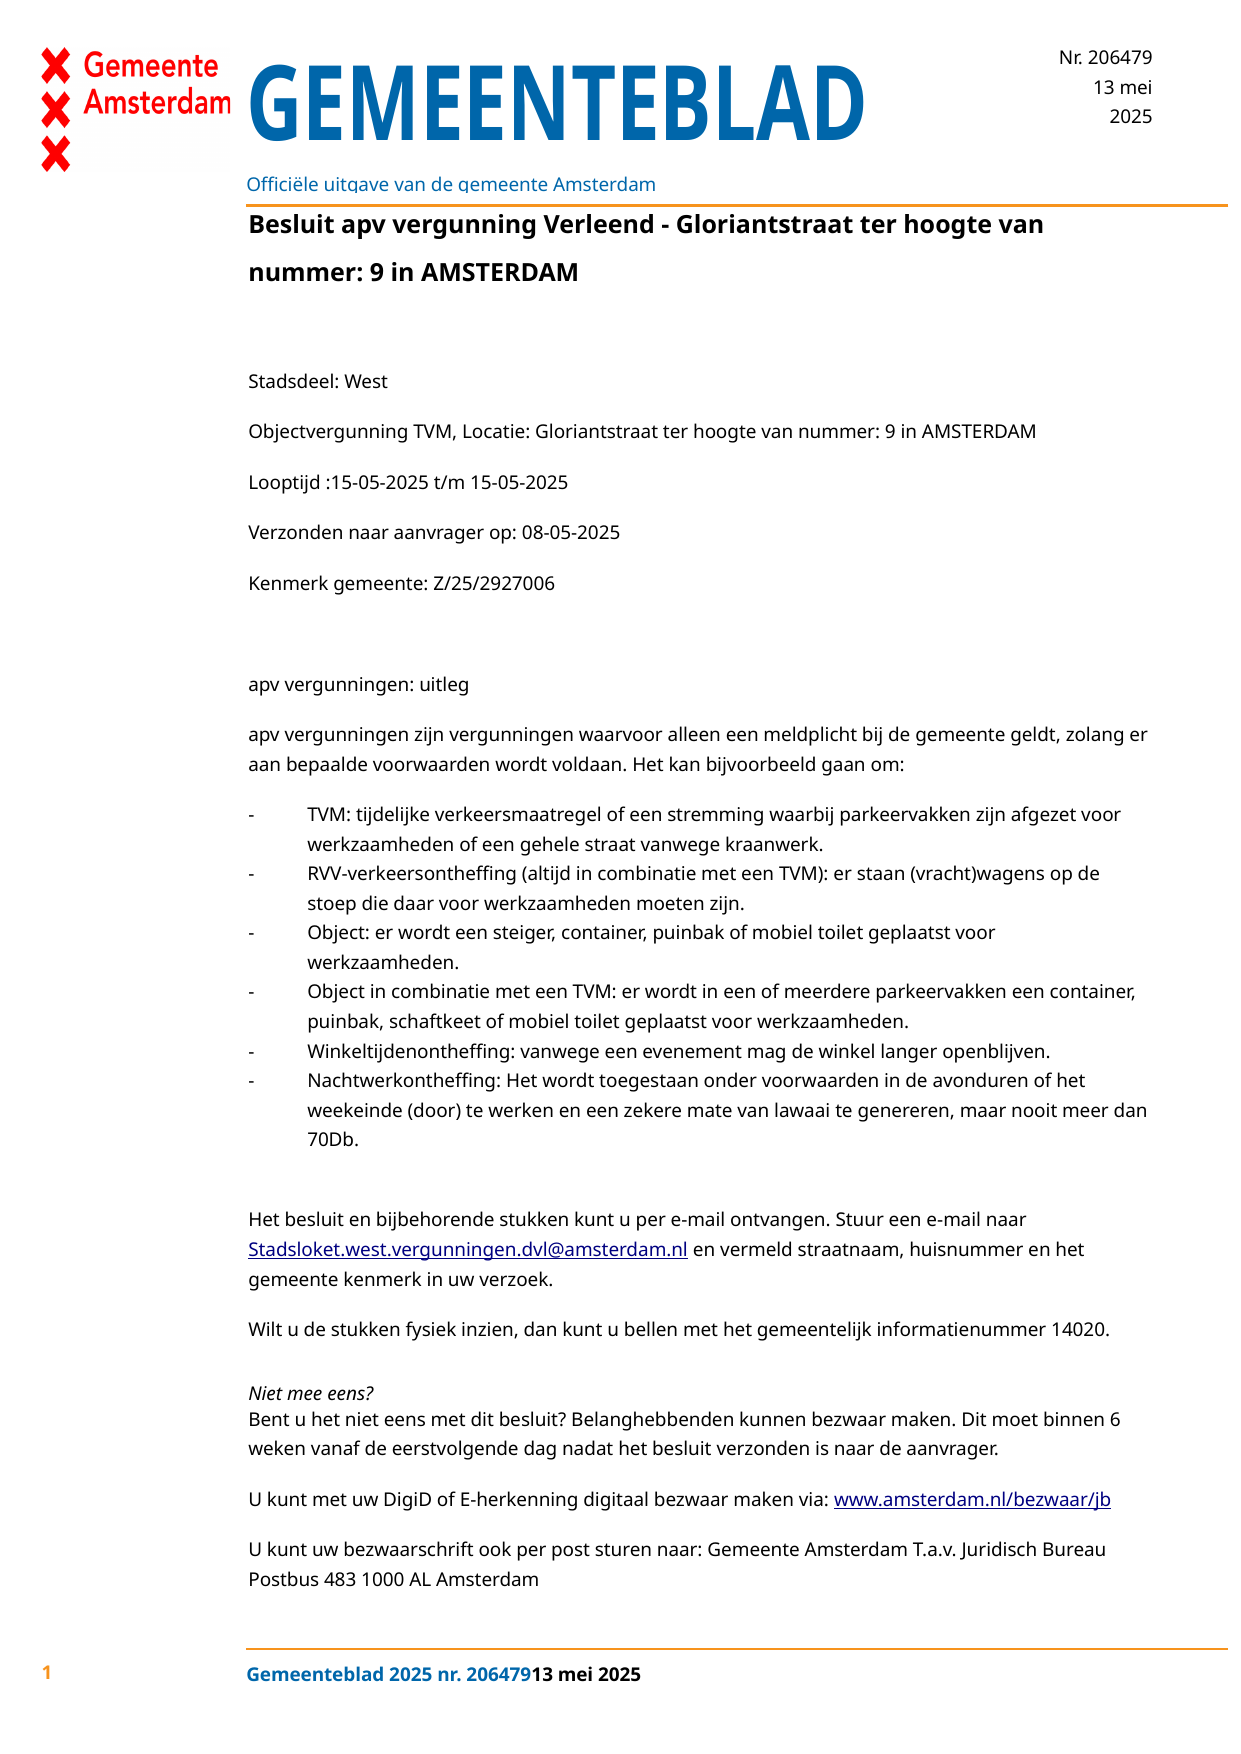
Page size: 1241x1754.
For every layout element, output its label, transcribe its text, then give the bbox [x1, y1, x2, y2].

text Stadsdeel: West [248, 368, 1152, 394]
text Wilt u de stukken fysiek inzien, dan kunt u bellen met het gemeentelijk informatienummer 14020. [248, 1316, 1152, 1342]
list Object: er wordt een steiger, container, puinbak of mobiel toilet geplaatst voor werkzaamheden. [248, 919, 1152, 975]
list Object in combinatie met een TVM: er wordt in een of meerdere parkeervakken een container, puinbak, schaftkeet of mobiel toilet geplaatst voor werkzaamheden. [248, 979, 1152, 1034]
text Het besluit en bijbehorende stukken kunt u per e-mail ontvangen. Stuur een e-mail naar Stadsloket.west.vergunningen.dvl@amsterdam.nl en vermeld straatnaam, huisnummer en het gemeente kenmerk in uw verzoek. [248, 1207, 1152, 1292]
list RVV-verkeersontheffing (altijd in combinatie met een TVM): er staan (vracht)wagens op de stoep die daar voor werkzaamheden moeten zijn. [248, 860, 1152, 916]
text Besluit apv vergunning Verleend - Gloriantstraat ter hoogte van nummer: 9 in AMSTERDAM [248, 207, 1152, 288]
text Bent u het niet eens met dit besluit? Belanghebbenden kunnen bezwaar maken. Dit moet binnen 6 weken vanaf de eerstvolgende dag nadat het besluit verzonden is naar de aanvrager. [248, 1406, 1152, 1461]
text U kunt met uw DigiD of E-herkenning digitaal bezwaar maken via: www.amsterdam.nl/bezwaar/jb [248, 1486, 1152, 1512]
list TVM: tijdelijke verkeersmaatregel of een stremming waarbij parkeervakken zijn afgezet voor werkzaamheden of een gehele straat vanwege kraanwerk. [248, 801, 1152, 857]
text Kenmerk gemeente: Z/25/2927006 [248, 570, 1152, 596]
list Nachtwerkontheffing: Het wordt toegestaan onder voorwaarden in de avonduren of het weekeinde (door) te werken en een zekere mate van lawaai te genereren, maar nooit meer dan 70Db. [248, 1067, 1152, 1152]
text Niet mee eens? [248, 1380, 1152, 1406]
text Verzonden naar aanvrager op: 08-05-2025 [248, 519, 1152, 545]
text apv vergunningen zijn vergunningen waarvoor alleen een meldplicht bij de gemeente geldt, zolang er aan bepaalde voorwaarden wordt voldaan. Het kan bijvoorbeeld gaan om: [248, 721, 1152, 777]
list Winkeltijdenontheffing: vanwege een evenement mag de winkel langer openblijven. [248, 1038, 1152, 1064]
text Looptijd :15-05-2025 t/m 15-05-2025 [248, 469, 1152, 495]
text apv vergunningen: uitleg [248, 671, 1152, 697]
text Objectvergunning TVM, Locatie: Gloriantstraat ter hoogte van nummer: 9 in AMSTERDAM [248, 419, 1152, 444]
text U kunt uw bezwaarschrift ook per post sturen naar: Gemeente Amsterdam T.a.v. Juridisch Bureau Postbus 483 1000 AL Amsterdam [248, 1536, 1152, 1592]
picture [41, 47, 231, 172]
